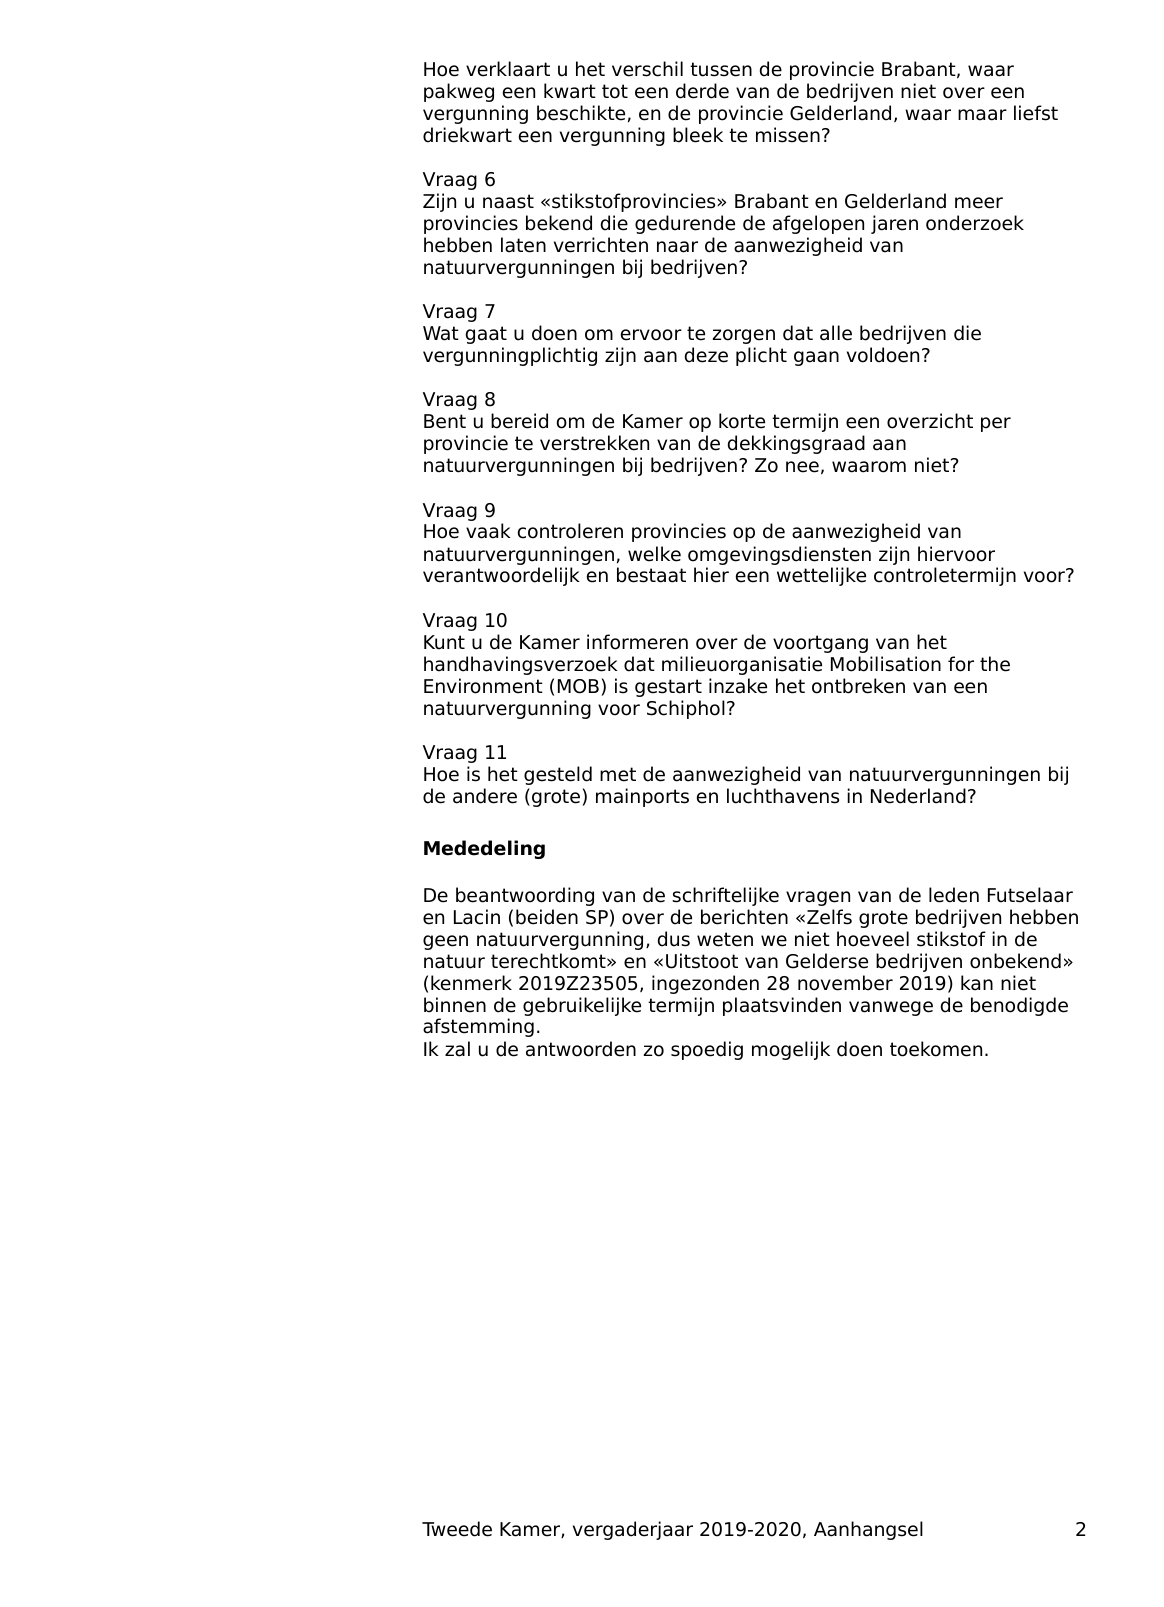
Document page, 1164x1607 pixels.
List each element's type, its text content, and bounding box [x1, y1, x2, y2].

text Zijn u naast «stikstofprovincies» Brabant en Gelderland meer provincies bekend die gedurende de afgelopen jaren onderzoek hebben laten verrichten naar de aanwezigheid van natuurvergunningen bij bedrijven? [422, 191, 1087, 279]
text Hoe vaak controleren provincies op de aanwezigheid van natuurvergunningen, welke omgevingsdiensten zijn hiervoor verantwoordelijk en bestaat hier een wettelijke controletermijn voor? [422, 521, 1087, 587]
text Vraag 10 [422, 609, 1087, 632]
text Hoe is het gesteld met de aanwezigheid van natuurvergunningen bij de andere (grote) mainports en luchthavens in Nederland? [422, 764, 1087, 808]
text Wat gaat u doen om ervoor te zorgen dat alle bedrijven die vergunningplichtig zijn aan deze plicht gaan voldoen? [422, 323, 1087, 367]
text Vraag 6 [422, 169, 1087, 191]
text Kunt u de Kamer informeren over de voortgang van het handhavingsverzoek dat milieuorganisatie Mobilisation for the Environment (MOB) is gestart inzake het ontbreken van een natuurvergunning voor Schiphol? [422, 632, 1087, 719]
text Ik zal u de antwoorden zo spoedig mogelijk doen toekomen. [422, 1038, 1087, 1060]
subtitle Mededeling [422, 838, 1087, 859]
text De beantwoording van de schriftelijke vragen van de leden Futselaar en Lacin (beiden SP) over de berichten «Zelfs grote bedrijven hebben geen natuurvergunning, dus weten we niet hoeveel stikstof in de natuur terechtkomt» en «Uitstoot van Gelderse bedrijven onbekend» (kenmerk 2019Z23505, ingezonden 28 november 2019) kan niet binnen de gebruikelijke termijn plaatsvinden vanwege de benodigde afstemming. [422, 884, 1087, 1038]
text Vraag 8 [422, 389, 1087, 411]
text Hoe verklaart u het verschil tussen de provincie Brabant, waar pakweg een kwart tot een derde van de bedrijven niet over een vergunning beschikte, en de provincie Gelderland, waar maar liefst driekwart een vergunning bleek te missen? [422, 59, 1087, 147]
text Vraag 7 [422, 301, 1087, 323]
text Vraag 11 [422, 742, 1087, 764]
text Bent u bereid om de Kamer op korte termijn een overzicht per provincie te verstrekken van de dekkingsgraad aan natuurvergunningen bij bedrijven? Zo nee, waarom niet? [422, 411, 1087, 477]
text Vraag 9 [422, 499, 1087, 521]
